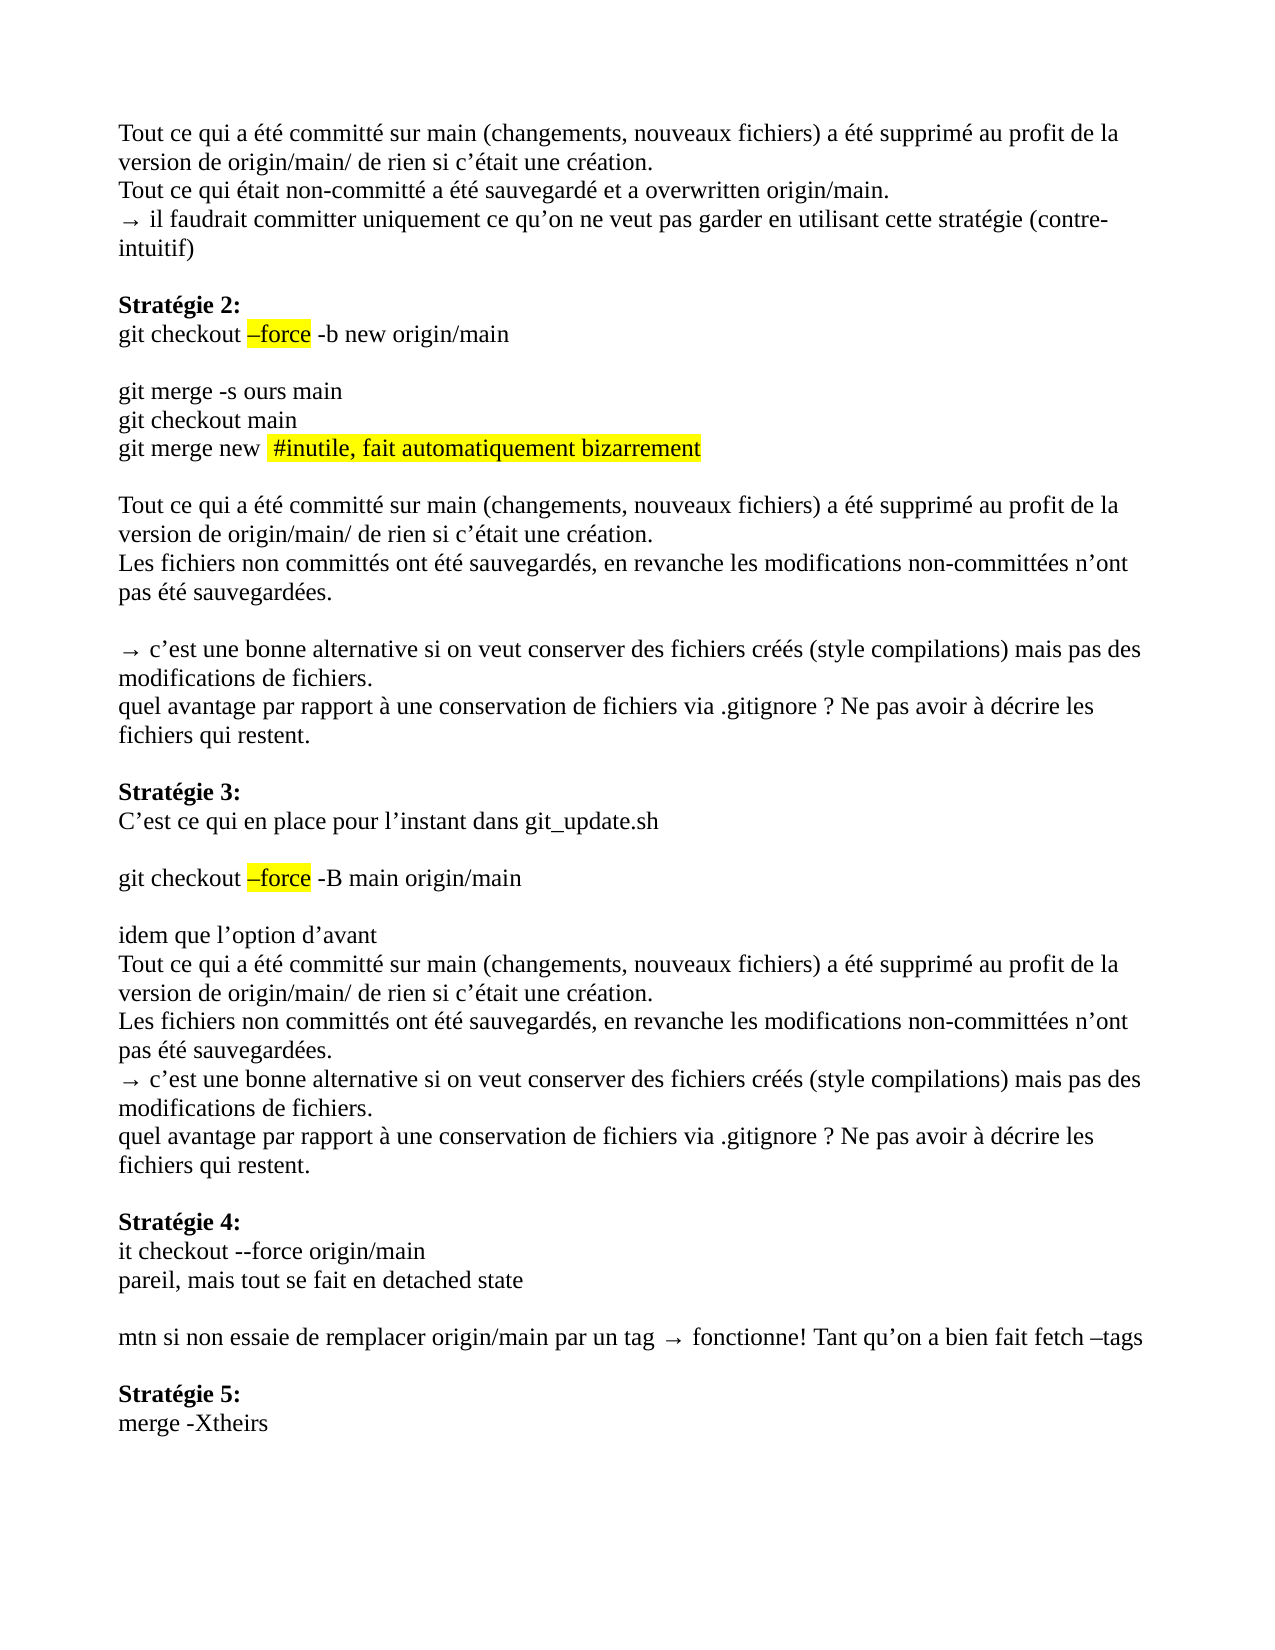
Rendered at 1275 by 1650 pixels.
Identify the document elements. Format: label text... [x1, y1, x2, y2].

text git checkout –force -b new origin/main [118, 319, 1157, 348]
text quel avantage par rapport à une conservation de fichiers via .gitignore ? Ne pas avoir à décrire les fichiers qui restent. [118, 691, 1157, 749]
text → il faudrait committer uniquement ce qu’on ne veut pas garder en utilisant cette stratégie (contre-intuitif) [118, 204, 1157, 262]
text it checkout --force origin/main [118, 1236, 1157, 1265]
text C’est ce qui en place pour l’instant dans git_update.sh [118, 806, 1157, 835]
text git merge -s ours main [118, 376, 1157, 405]
text mtn si non essaie de remplacer origin/main par un tag → fonctionne! Tant qu’on a bien fait fetch –tags [118, 1322, 1157, 1351]
text quel avantage par rapport à une conservation de fichiers via .gitignore ? Ne pas avoir à décrire les fichiers qui restent. [118, 1121, 1157, 1179]
text Stratégie 3: [118, 777, 1157, 806]
text Stratégie 2: [118, 290, 1157, 319]
text Tout ce qui a été committé sur main (changements, nouveaux fichiers) a été supprimé au profit de la version de origin/main/ de rien si c’était une création. [118, 491, 1157, 548]
text Les fichiers non committés ont été sauvegardés, en revanche les modifications non-committées n’ont pas été sauvegardées. [118, 548, 1157, 606]
text idem que l’option d’avant [118, 920, 1157, 949]
text Tout ce qui a été committé sur main (changements, nouveaux fichiers) a été supprimé au profit de la version de origin/main/ de rien si c’était une création. [118, 118, 1157, 176]
text Stratégie 5: [118, 1379, 1157, 1408]
text Stratégie 4: [118, 1207, 1157, 1236]
text git merge new #inutile, fait automatiquement bizarrement [118, 433, 1157, 462]
text Tout ce qui était non-committé a été sauvegardé et a overwritten origin/main. [118, 176, 1157, 204]
text → c’est une bonne alternative si on veut conserver des fichiers créés (style compilations) mais pas des modifications de fichiers. [118, 1064, 1157, 1121]
text Les fichiers non committés ont été sauvegardés, en revanche les modifications non-committées n’ont pas été sauvegardées. [118, 1006, 1157, 1064]
text pareil, mais tout se fait en detached state [118, 1265, 1157, 1293]
text Tout ce qui a été committé sur main (changements, nouveaux fichiers) a été supprimé au profit de la version de origin/main/ de rien si c’était une création. [118, 949, 1157, 1006]
text merge -Xtheirs [118, 1408, 1157, 1436]
text git checkout –force -B main origin/main [118, 863, 1157, 892]
text git checkout main [118, 405, 1157, 433]
text → c’est une bonne alternative si on veut conserver des fichiers créés (style compilations) mais pas des modifications de fichiers. [118, 634, 1157, 691]
